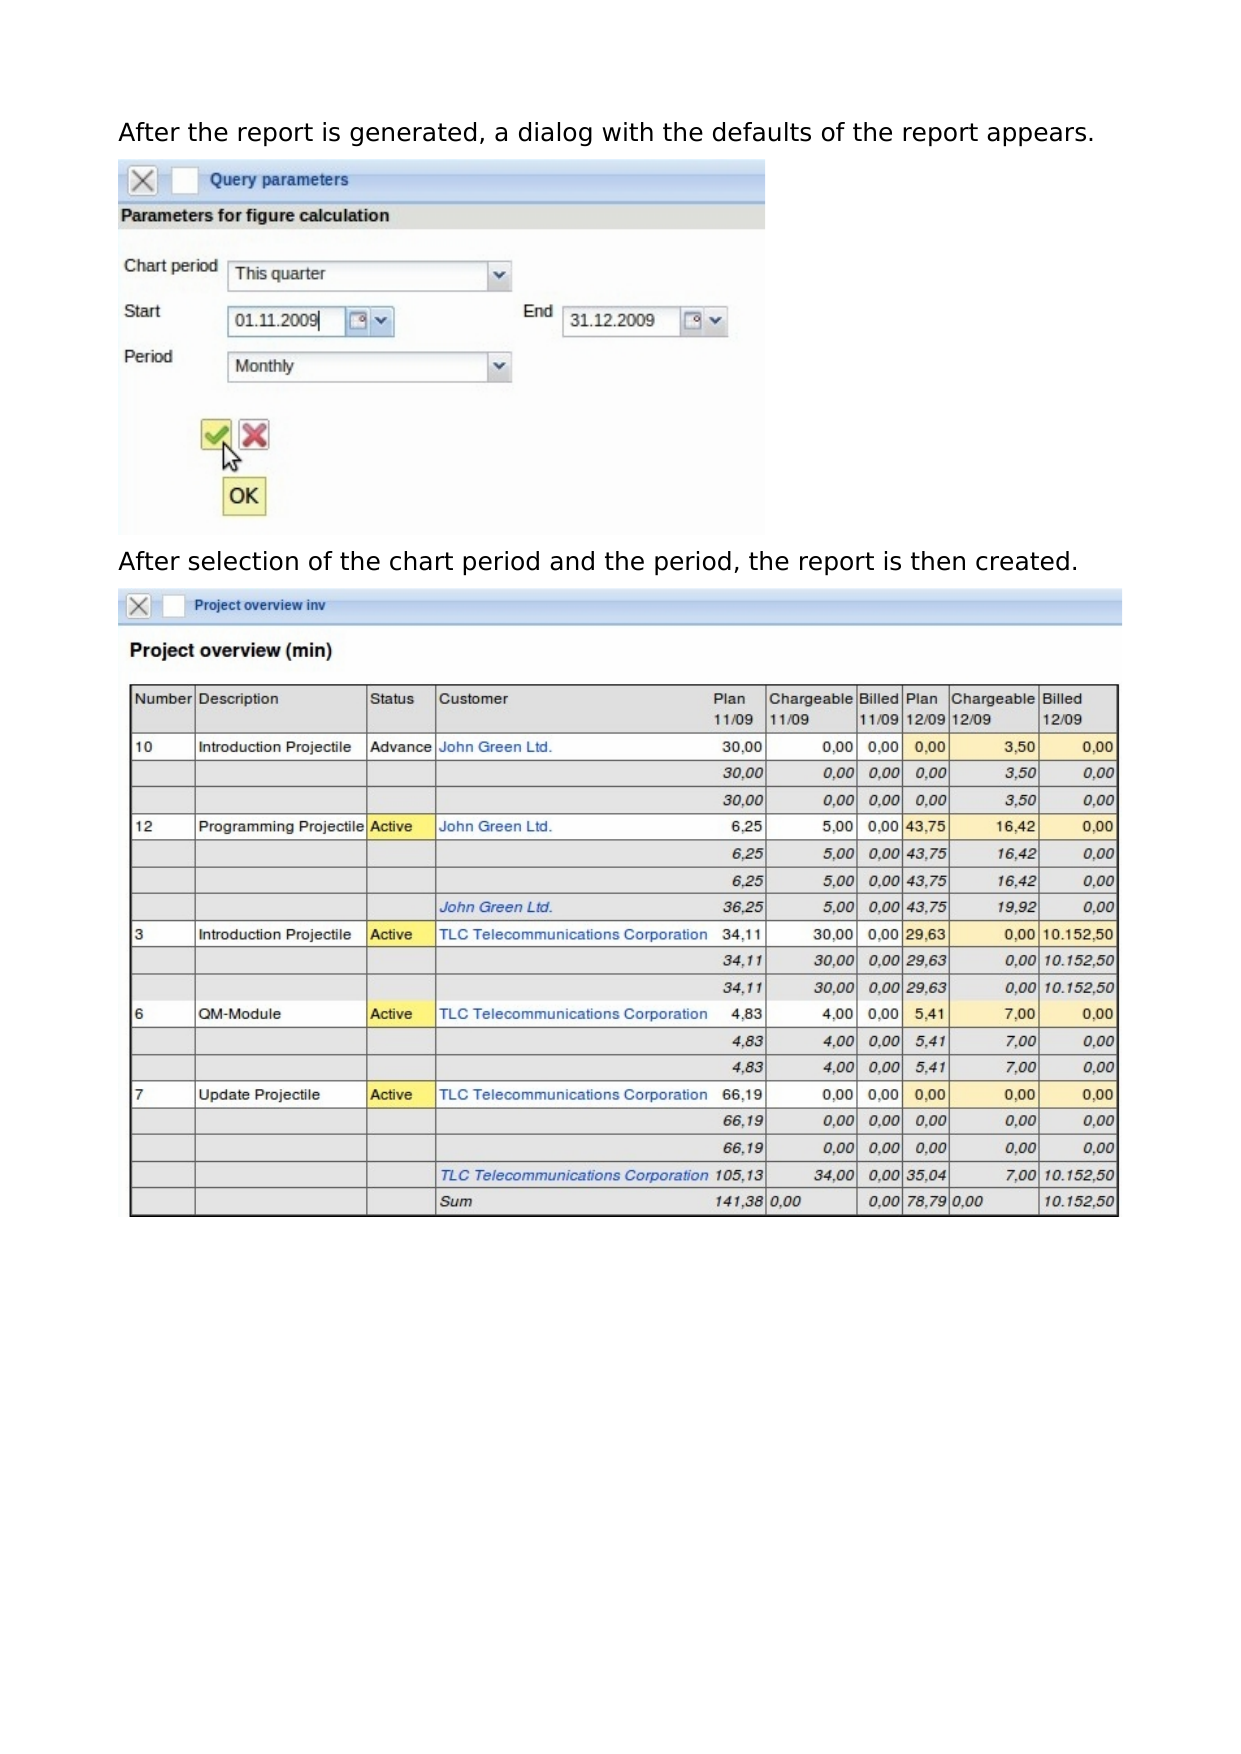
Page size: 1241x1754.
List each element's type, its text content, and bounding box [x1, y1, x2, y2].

text After the report is generated, a dialog with the defaults of the report appears. [118, 118, 1122, 147]
picture [118, 159, 765, 535]
picture [118, 588, 1123, 1217]
text After selection of the chart period and the period, the report is then created. [118, 547, 1122, 576]
